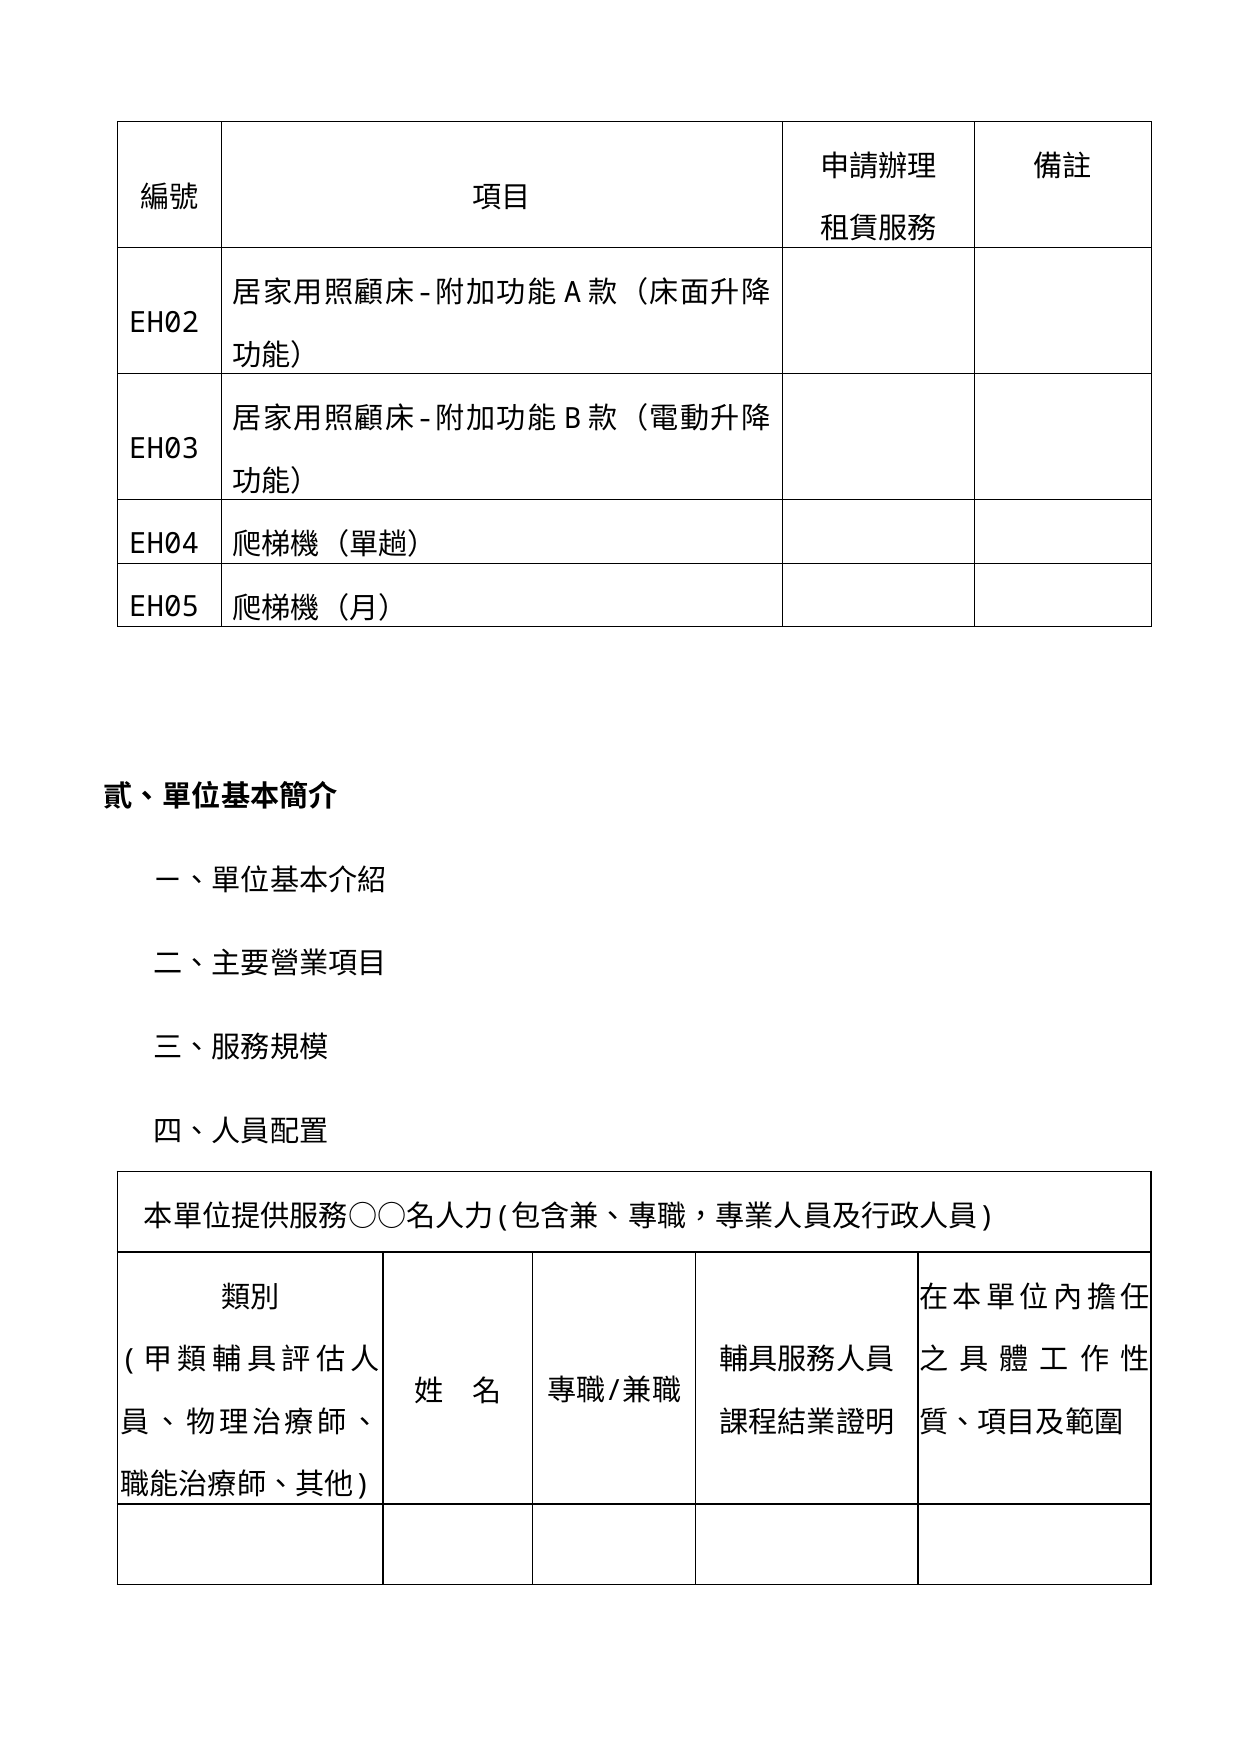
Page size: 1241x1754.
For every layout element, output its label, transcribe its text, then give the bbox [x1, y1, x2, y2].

text 四、人員配置 [118, 1087, 1063, 1149]
table_cell EH03 [118, 374, 221, 499]
table_header 編號 [118, 122, 221, 247]
table_cell [783, 374, 974, 499]
text 二、主要營業項目 [118, 919, 1063, 982]
table_cell 居家用照顧床-附加功能B款（電動升降功能） [222, 374, 782, 499]
table_cell [783, 500, 974, 563]
table_header 本單位提供服務○○名人力(包含兼、專職，專業人員及行政人員) [118, 1172, 1150, 1251]
table_cell [783, 248, 974, 373]
table_cell [783, 564, 974, 626]
table_cell [975, 564, 1151, 626]
table_cell EH02 [118, 248, 221, 373]
table_cell 爬梯機（單趟） [222, 500, 782, 563]
table_cell [975, 500, 1151, 563]
text 三、服務規模 [118, 1003, 1063, 1066]
table_cell [384, 1505, 532, 1583]
table_header 備註 [975, 122, 1151, 247]
table_cell [696, 1505, 917, 1583]
table_header 申請辦理 租賃服務 [783, 122, 974, 247]
table_cell 居家用照顧床-附加功能A款（床面升降功能） [222, 248, 782, 373]
table_cell [118, 1505, 382, 1583]
table_cell [975, 248, 1151, 373]
table_header 項目 [222, 122, 782, 247]
table_cell 輔具服務人員 課程結業證明 [696, 1253, 917, 1503]
table_cell [975, 374, 1151, 499]
table_cell [919, 1505, 1150, 1583]
table_cell 爬梯機（月） [222, 564, 782, 626]
list 單位基本簡介 [103, 752, 1063, 815]
table_cell EH04 [118, 500, 221, 563]
table_cell 姓 名 [384, 1253, 532, 1503]
table_cell EH05 [118, 564, 221, 626]
table_cell 類別 (甲類輔具評估人員、物理治療師、職能治療師、其他) [118, 1253, 382, 1503]
table_cell 在本單位內擔任之具體工作性質、項目及範圍 [919, 1253, 1150, 1503]
table_cell 專職/兼職 [533, 1253, 695, 1503]
text ㄧ、單位基本介紹 [118, 836, 1063, 898]
table_cell [533, 1505, 695, 1583]
